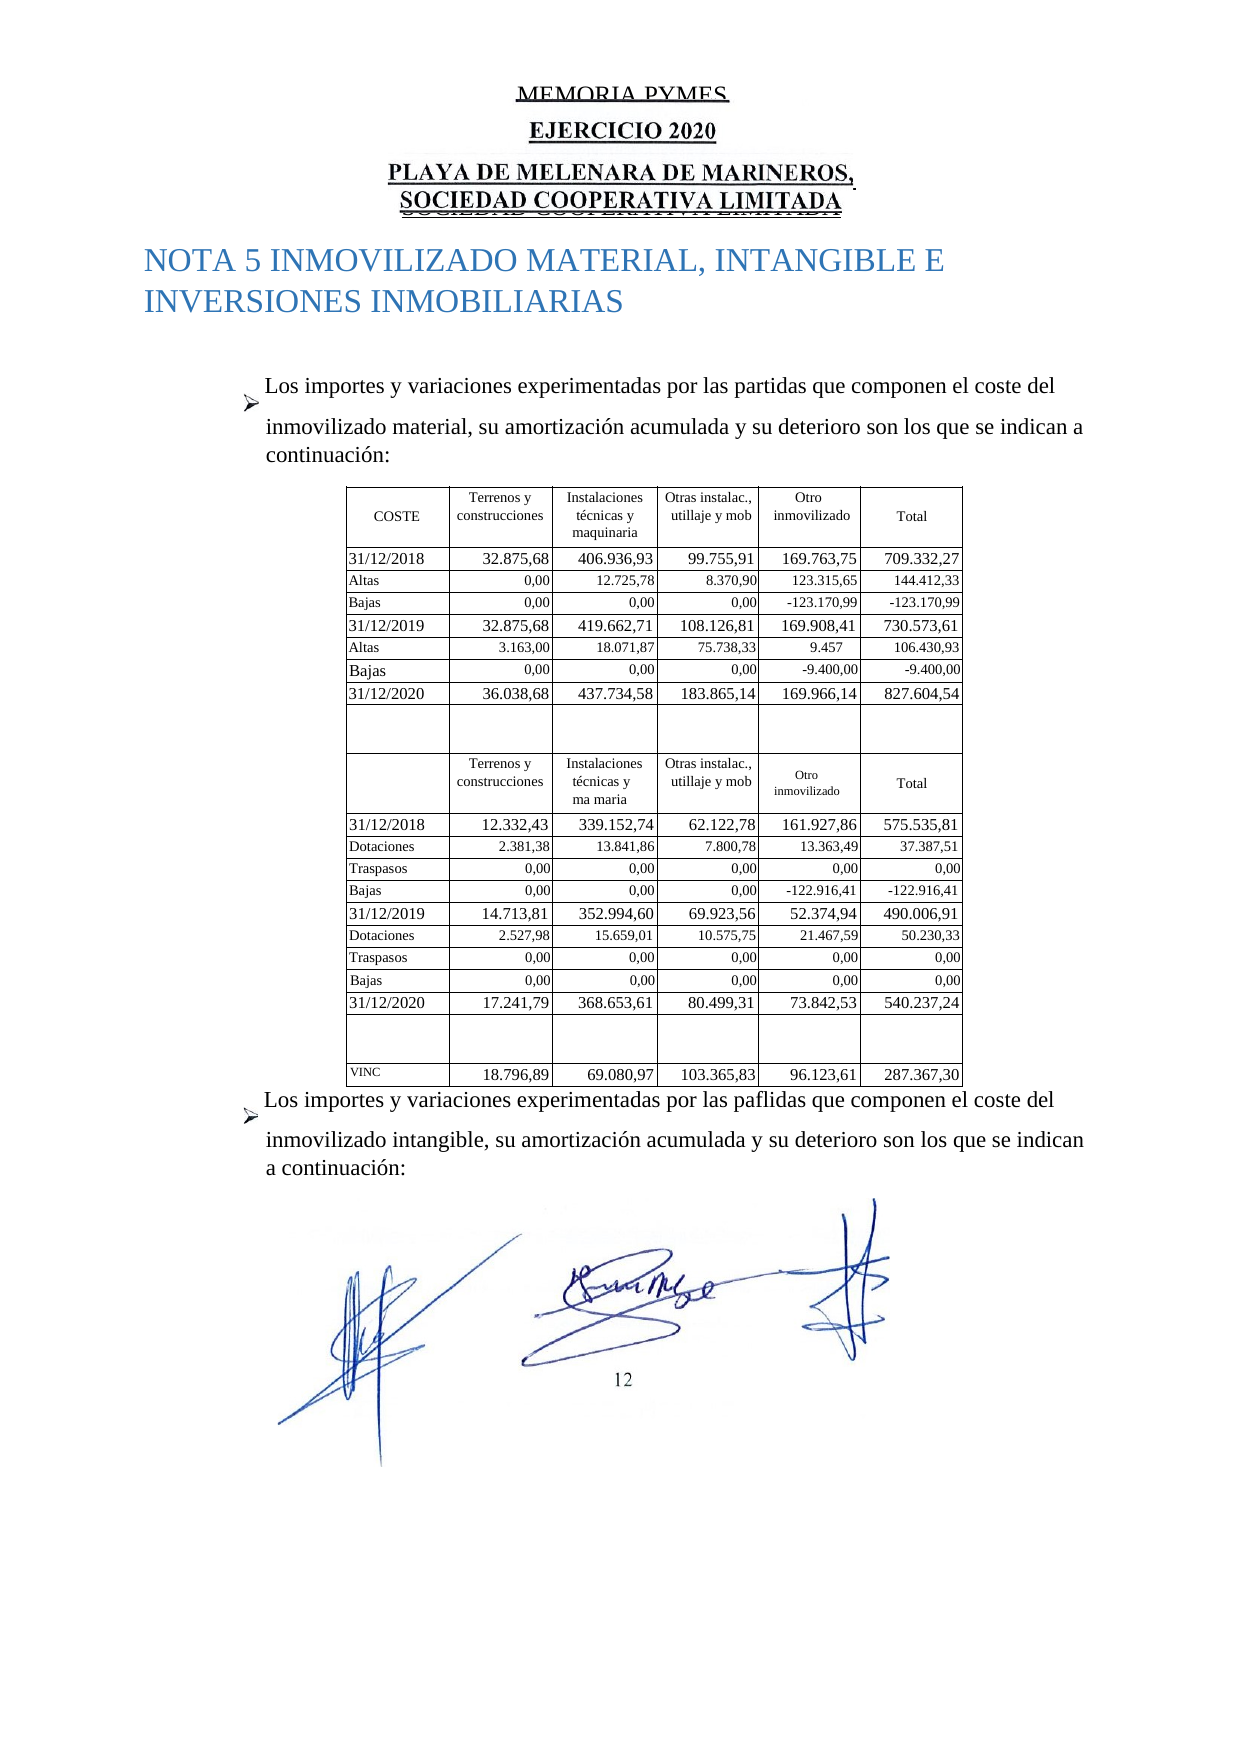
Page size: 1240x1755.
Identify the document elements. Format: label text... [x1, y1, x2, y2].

table_cell [553, 1015, 657, 1063]
table_header Total [861, 488, 962, 547]
table_cell 0,00 [450, 881, 552, 902]
table_cell 368.653,61 [553, 993, 657, 1014]
table_cell 169.763,75 [759, 548, 860, 569]
table_cell -122.916,41 [759, 881, 860, 902]
table_cell 0,00 [759, 970, 860, 991]
table_cell 0,00 [553, 593, 657, 614]
subtitle NOTA 5 INMOVILIZADO MATERIAL, INTANGIBLE E INVERSIONES INMOBILIARIAS [143, 240, 1098, 319]
table_cell 3.163,00 [450, 638, 552, 658]
table_cell 13.841,86 [553, 837, 657, 857]
table_cell 31/12/2018 [347, 548, 449, 569]
table_cell 80.499,31 [658, 993, 758, 1014]
table_cell 0,00 [658, 970, 758, 991]
table_cell 0,00 [658, 660, 758, 681]
table_cell 12.725,78 [553, 571, 657, 592]
table_cell 490.006,91 [861, 903, 962, 925]
table_cell [861, 1015, 962, 1063]
table_cell 52.374,94 [759, 903, 860, 925]
table_cell 0,00 [658, 881, 758, 902]
table_cell 18.796,89 [450, 1064, 552, 1086]
table_cell 0,00 [553, 660, 657, 681]
table_cell [658, 705, 758, 753]
table_cell [658, 1015, 758, 1063]
table_header COSTE [347, 488, 449, 547]
table_cell Altas [347, 571, 449, 592]
table_cell 69.923,56 [658, 903, 758, 925]
table_cell Bajas [347, 660, 449, 681]
table_cell 0,00 [861, 948, 962, 969]
table_cell [347, 754, 449, 813]
table_cell 419.662,71 [553, 615, 657, 637]
table_cell 144.412,33 [861, 571, 962, 592]
table_cell 73.842,53 [759, 993, 860, 1014]
table_cell 0,00 [658, 948, 758, 969]
text Los importes y variaciones experimentadas por las paflidas que componen el coste del inmovilizado intangible, su amortización acumulada y su deterioro son los que se indican a continuación: [244, 1086, 1096, 1180]
table_cell 0,00 [450, 948, 552, 969]
table_header Otras instalac., utillaje y mob [658, 488, 758, 547]
table_cell [861, 705, 962, 753]
table_cell Total [861, 754, 962, 813]
table_cell Instalaciones técnicas y ma maria [553, 754, 657, 813]
table_cell 106.430,93 [861, 638, 962, 658]
table_cell Otras instalac., utillaje y mob [658, 754, 758, 813]
table_cell 406.936,93 [553, 548, 657, 569]
table_cell -123.170,99 [861, 593, 962, 614]
table_cell 287.367,30 [861, 1064, 962, 1086]
table_cell -9.400,00 [759, 660, 860, 681]
table_cell 37.387,51 [861, 837, 962, 857]
table_cell 10.575,75 [658, 926, 758, 947]
table_cell Traspasos [347, 948, 449, 969]
table_cell 18.071,87 [553, 638, 657, 658]
table_cell 0,00 [450, 593, 552, 614]
table_cell 0,00 [759, 859, 860, 880]
table_header Otro inmovilizado [759, 488, 860, 547]
table_cell Terrenos y construcciones [450, 754, 552, 813]
table_cell 96.123,61 [759, 1064, 860, 1086]
table_cell 50.230,33 [861, 926, 962, 947]
table_cell [347, 705, 449, 753]
table_cell 0,00 [658, 859, 758, 880]
table_cell 183.865,14 [658, 683, 758, 704]
table_cell 32.875,68 [450, 548, 552, 569]
table_cell 827.604,54 [861, 683, 962, 704]
table_cell 0,00 [861, 859, 962, 880]
table_cell 2.381,38 [450, 837, 552, 857]
table_cell -122.916,41 [861, 881, 962, 902]
table_cell 161.927,86 [759, 814, 860, 836]
table_cell 17.241,79 [450, 993, 552, 1014]
table_cell VINC [347, 1064, 449, 1086]
table_cell 8.370,90 [658, 571, 758, 592]
table_cell 31/12/2020 [347, 683, 449, 704]
table_cell 709.332,27 [861, 548, 962, 569]
table_cell 352.994,60 [553, 903, 657, 925]
table_cell 31/12/2018 [347, 814, 449, 836]
table_cell [450, 705, 552, 753]
table_cell Traspasos [347, 859, 449, 880]
table_cell 123.315,65 [759, 571, 860, 592]
table_header Instalaciones técnicas y maquinaria [553, 488, 657, 547]
table_cell 169.908,41 [759, 615, 860, 637]
table_cell 0,00 [658, 593, 758, 614]
table_cell 437.734,58 [553, 683, 657, 704]
table_cell Bajas [347, 881, 449, 902]
table_cell -9.400,00 [861, 660, 962, 681]
table_cell 2.527,98 [450, 926, 552, 947]
table_cell 0,00 [553, 970, 657, 991]
table_cell 339.152,74 [553, 814, 657, 836]
table_cell 32.875,68 [450, 615, 552, 637]
table_cell 0,00 [450, 970, 552, 991]
table_cell 575.535,81 [861, 814, 962, 836]
table_cell 0,00 [450, 571, 552, 592]
table_cell 69.080,97 [553, 1064, 657, 1086]
table_cell 75.738,33 [658, 638, 758, 658]
table_cell 0,00 [553, 948, 657, 969]
table_cell [450, 1015, 552, 1063]
table_cell Altas [347, 638, 449, 658]
table_cell Otro inmovilizado [759, 754, 860, 813]
table_cell 0,00 [553, 881, 657, 902]
table_cell Dotaciones [347, 926, 449, 947]
table_cell 169.966,14 [759, 683, 860, 704]
table_cell 21.467,59 [759, 926, 860, 947]
table_cell 108.126,81 [658, 615, 758, 637]
table_cell 15.659,01 [553, 926, 657, 947]
table_cell 730.573,61 [861, 615, 962, 637]
table_cell -123.170,99 [759, 593, 860, 614]
table_cell 0,00 [553, 859, 657, 880]
table_cell 0,00 [450, 660, 552, 681]
table_cell 7.800,78 [658, 837, 758, 857]
table_cell Dotaciones [347, 837, 449, 857]
table_cell 14.713,81 [450, 903, 552, 925]
table_cell 12.332,43 [450, 814, 552, 836]
table_cell 31/12/2019 [347, 615, 449, 637]
table_header Terrenos y construcciones [450, 488, 552, 547]
table_cell 103.365,83 [658, 1064, 758, 1086]
table_cell Bajas [347, 593, 449, 614]
table_cell 0,00 [759, 948, 860, 969]
table_cell 31/12/2020 [347, 993, 449, 1014]
table_cell [347, 1015, 449, 1063]
table_cell 36.038,68 [450, 683, 552, 704]
table_cell [759, 705, 860, 753]
table_cell [759, 1015, 860, 1063]
table_cell 0,00 [450, 859, 552, 880]
table_cell Bajas [347, 970, 449, 991]
table_cell 0,00 [861, 970, 962, 991]
table_cell 540.237,24 [861, 993, 962, 1014]
table_cell 62.122,78 [658, 814, 758, 836]
table_cell 31/12/2019 [347, 903, 449, 925]
table_cell 13.363,49 [759, 837, 860, 857]
table_cell 9.457 [759, 638, 860, 658]
text Los importes y variaciones experimentadas por las partidas que componen el coste del inmovilizado material, su amortización acumulada y su deterioro son los que se indican a continuación: [244, 372, 1096, 468]
table_cell 99.755,91 [658, 548, 758, 569]
table_cell [553, 705, 657, 753]
